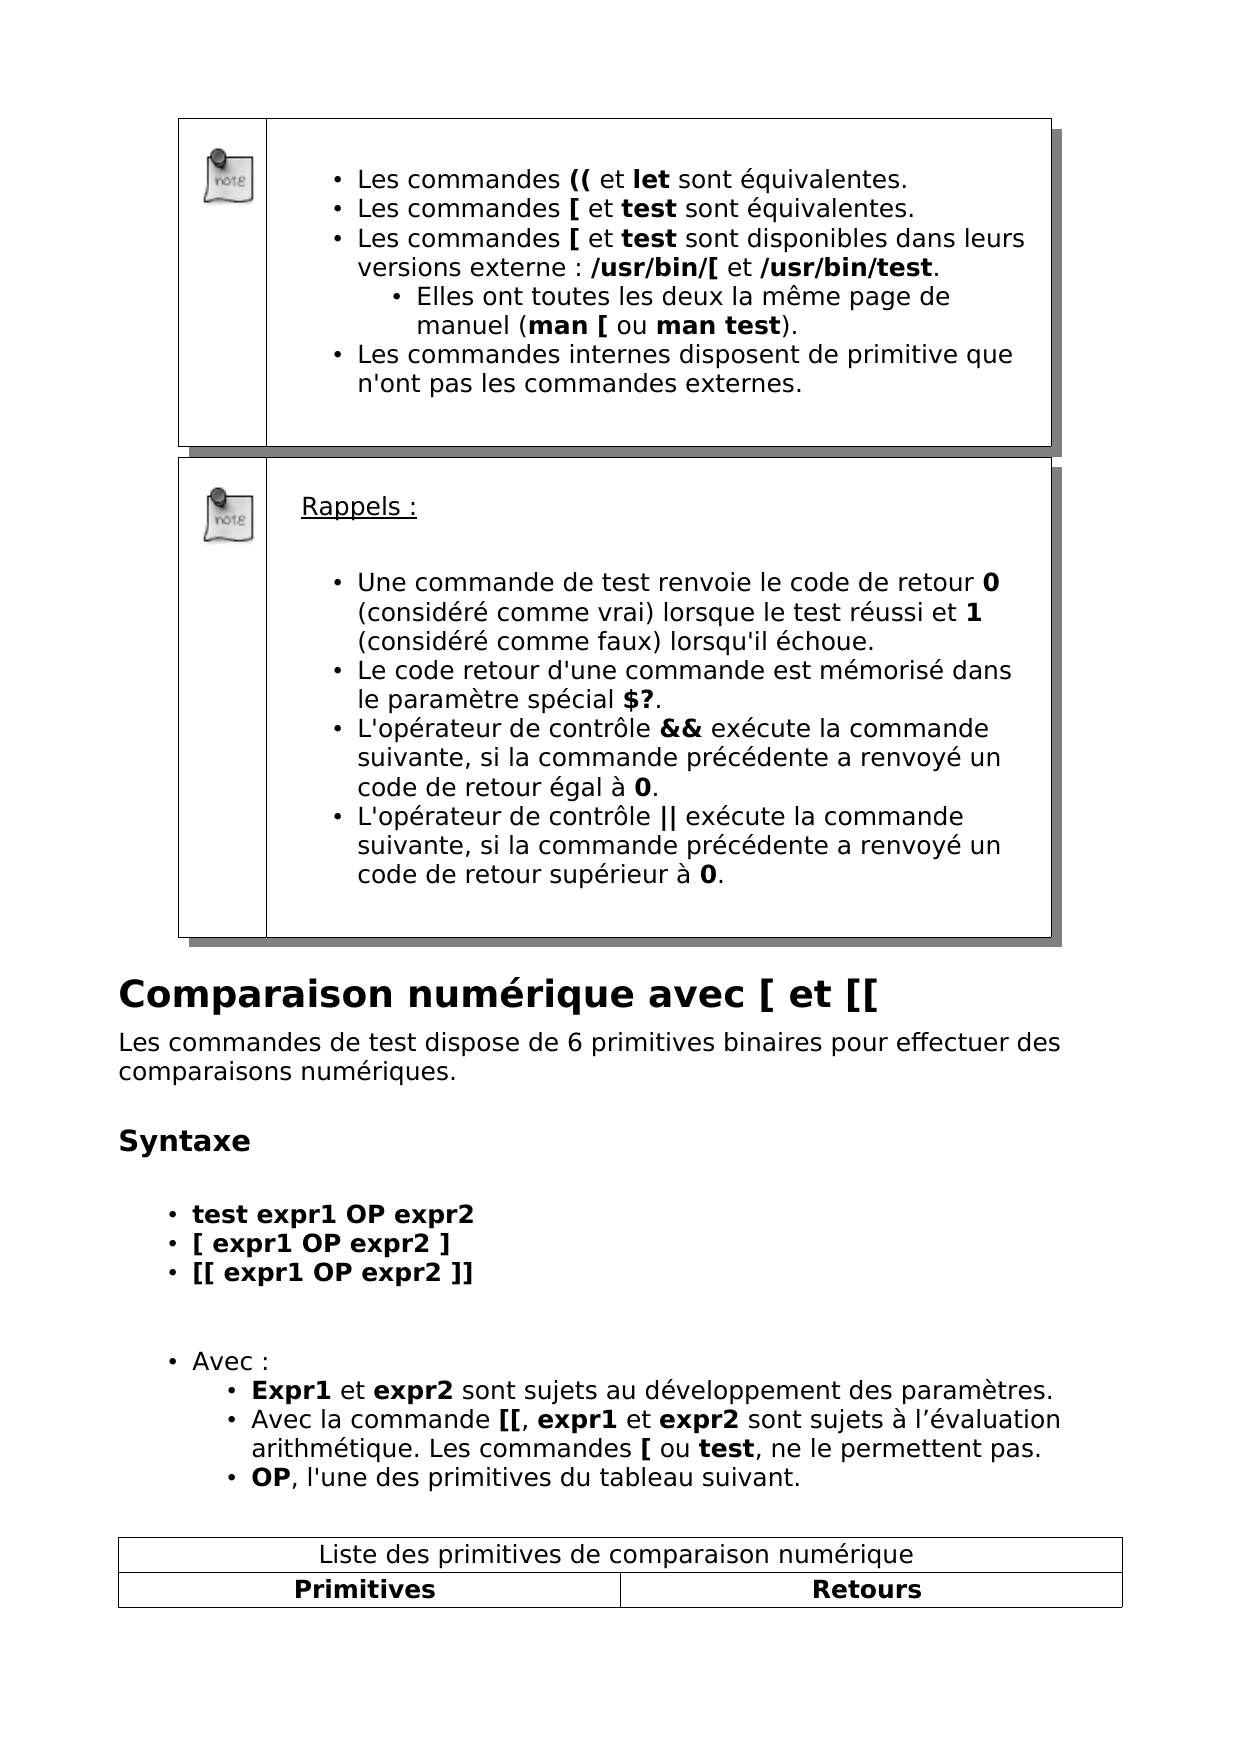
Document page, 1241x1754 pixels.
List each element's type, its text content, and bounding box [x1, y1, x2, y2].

table_header [179, 458, 266, 937]
list [ expr1 OP expr2 ] [177, 1229, 1122, 1258]
subtitle Syntaxe [118, 1124, 1122, 1158]
list Avec la commande [[, expr1 et expr2 sont sujets à l’évaluation arithmétique. Les commandes [ ou test, ne le permettent pas. [236, 1405, 1122, 1463]
table_cell Primitives [119, 1573, 620, 1607]
table_header Rappels : Une commande de test renvoie le code de retour 0 (considéré comme vrai) lorsque le test réussi et 1 (considéré comme faux) lorsqu'il échoue. Le code retour d'une commande est mémorisé dans le paramètre spécial $?. L'opérateur de contrôle && exécute la commande suivante, si la commande précédente a renvoyé un code de retour égal à 0. L'opérateur de contrôle || exécute la commande suivante, si la commande précédente a renvoyé un code de retour supérieur à 0. [267, 458, 1051, 937]
picture [190, 141, 266, 217]
text Les commandes de test dispose de 6 primitives binaires pour effectuer des comparaisons numériques. [118, 1028, 1122, 1087]
list OP, l'une des primitives du tableau suivant. [236, 1463, 1122, 1492]
table_header [179, 119, 266, 446]
list [[ expr1 OP expr2 ]] [177, 1258, 1122, 1288]
subtitle Comparaison numérique avec [ et [[ [118, 972, 1122, 1016]
table_header Les commandes (( et let sont équivalentes. Les commandes [ et test sont équivalentes. Les commandes [ et test sont disponibles dans leurs versions externe : /usr/bin/[ et /usr/bin/test. Elles ont toutes les deux la même page de manuel (man [ ou man test). Les commandes internes disposent de primitive que n'ont pas les commandes externes. [267, 119, 1051, 446]
list Avec : [177, 1347, 1122, 1376]
picture [190, 480, 266, 556]
table_header Liste des primitives de comparaison numérique [119, 1538, 1122, 1572]
list test expr1 OP expr2 [177, 1200, 1122, 1229]
table_cell Retours [621, 1573, 1122, 1607]
list Expr1 et expr2 sont sujets au développement des paramètres. [236, 1376, 1122, 1405]
